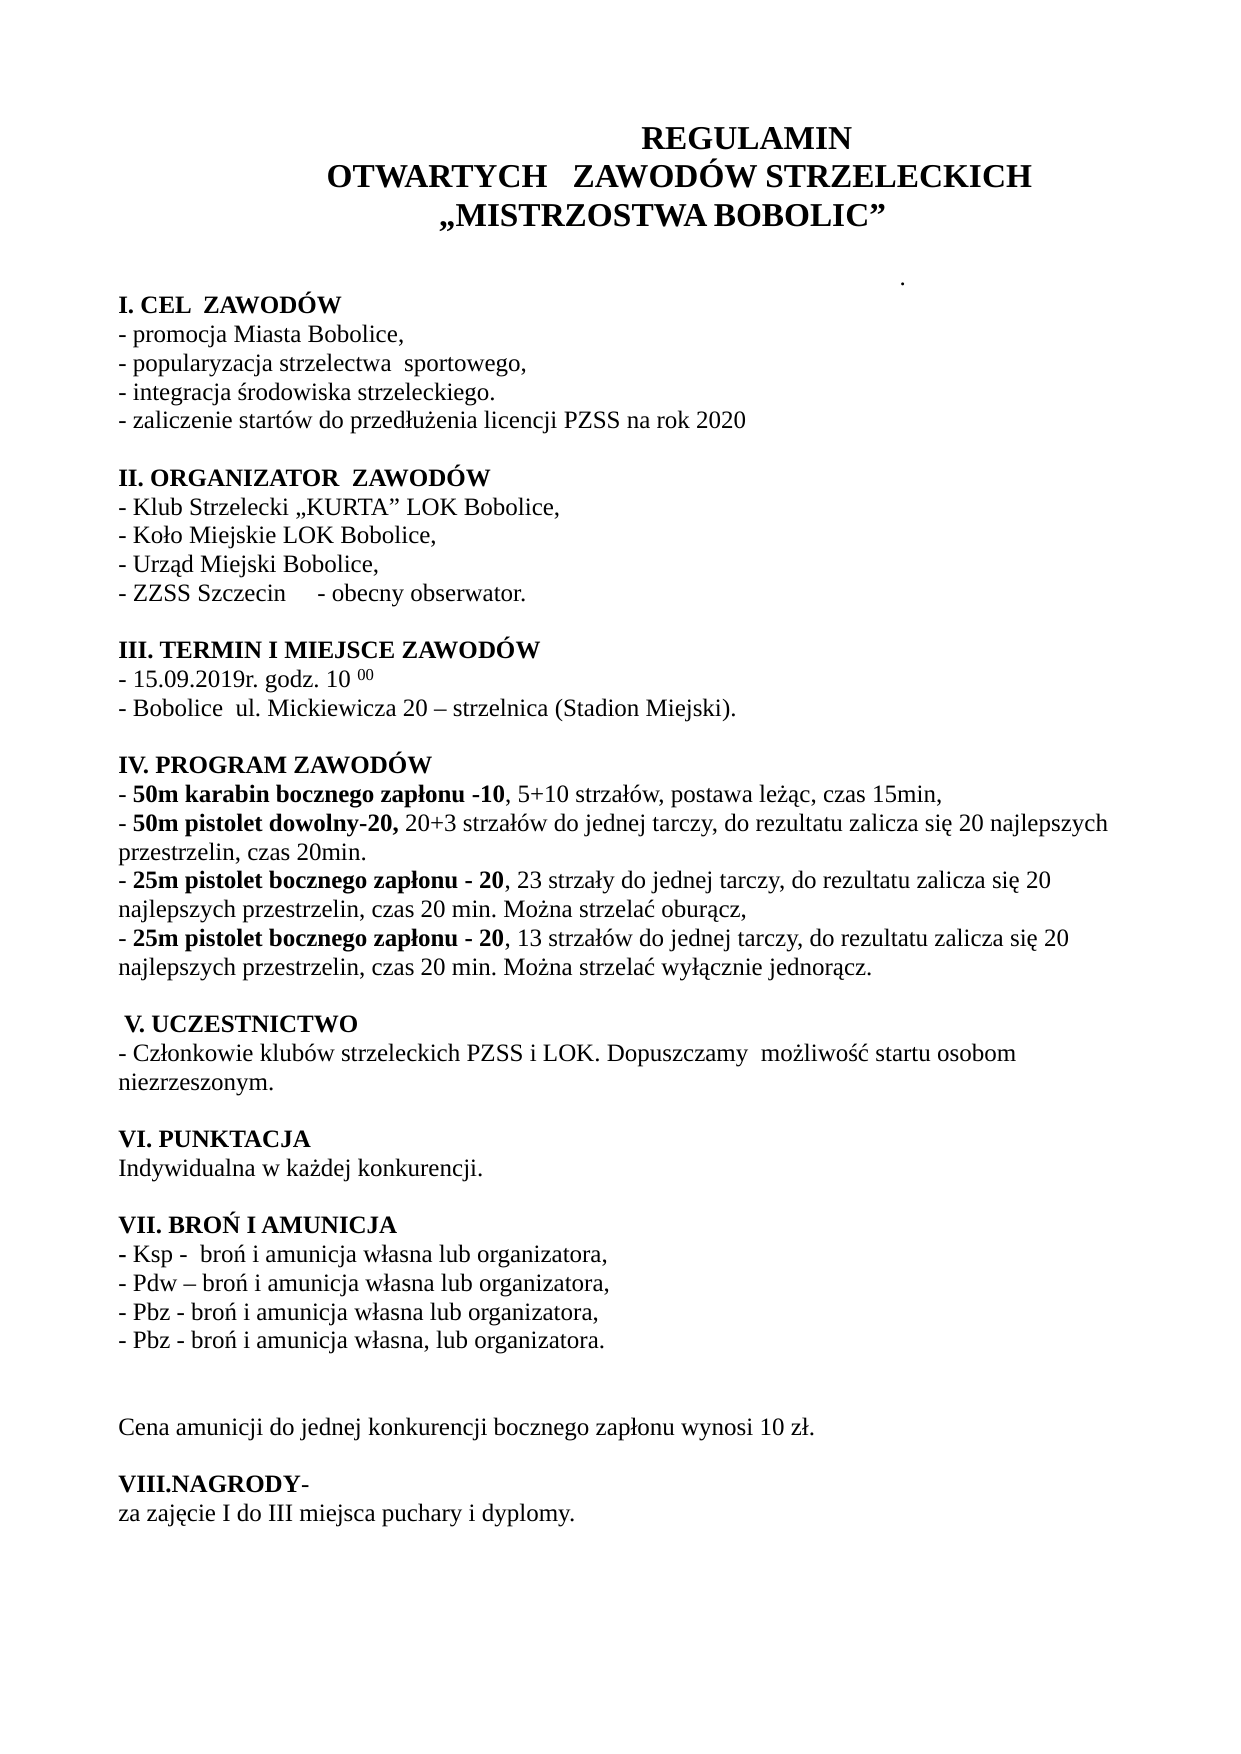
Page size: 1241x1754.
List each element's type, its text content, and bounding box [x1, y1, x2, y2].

text - Bobolice ul. Mickiewicza 20 – strzelnica (Stadion Miejski). [118, 693, 1122, 722]
text - promocja Miasta Bobolice, [118, 319, 1122, 348]
text - Pbz - broń i amunicja własna, lub organizatora. [118, 1326, 1122, 1354]
text Cena amunicji do jednej konkurencji bocznego zapłonu wynosi 10 zł. [118, 1412, 1122, 1441]
text VII. BROŃ I AMUNICJA [118, 1211, 1122, 1239]
text - 25m pistolet bocznego zapłonu - 20, 13 strzałów do jednej tarczy, do rezultatu zalicza się 20 najlepszych przestrzelin, czas 20 min. Można strzelać wyłącznie jednorącz. [118, 923, 1122, 981]
text „MISTRZOSTWA BOBOLIC” [118, 195, 1122, 233]
text - popularyzacja strzelectwa sportowego, [118, 348, 1122, 377]
text - Pdw – broń i amunicja własna lub organizatora, [118, 1268, 1122, 1297]
text - 50m karabin bocznego zapłonu -10, 5+10 strzałów, postawa leżąc, czas 15min, [118, 779, 1122, 808]
text - Klub Strzelecki „KURTA” LOK Bobolice, [118, 492, 1122, 521]
text - Urząd Miejski Bobolice, [118, 549, 1122, 578]
text - ZZSS Szczecin - obecny obserwator. [118, 578, 1122, 607]
text VIII.NAGRODY- [118, 1469, 1122, 1498]
text . [118, 262, 1122, 291]
text I. CEL ZAWODÓW [118, 291, 1122, 319]
text - integracja środowiska strzeleckiego. [118, 377, 1122, 406]
text V. UCZESTNICTWO [118, 1009, 1122, 1038]
text - 25m pistolet bocznego zapłonu - 20, 23 strzały do jednej tarczy, do rezultatu zalicza się 20 najlepszych przestrzelin, czas 20 min. Można strzelać oburącz, [118, 866, 1122, 923]
text - 50m pistolet dowolny-20, 20+3 strzałów do jednej tarczy, do rezultatu zalicza się 20 najlepszych przestrzelin, czas 20min. [118, 808, 1122, 866]
text - 15.09.2019r. godz. 10 00 [118, 664, 1122, 693]
text II. ORGANIZATOR ZAWODÓW [118, 463, 1122, 492]
text - Ksp - broń i amunicja własna lub organizatora, [118, 1239, 1122, 1268]
text IV. PROGRAM ZAWODÓW [118, 751, 1122, 779]
text REGULAMIN OTWARTYCH ZAWODÓW STRZELECKICH [118, 118, 1122, 195]
text Indywidualna w każdej konkurencji. [118, 1153, 1122, 1182]
text - Koło Miejskie LOK Bobolice, [118, 521, 1122, 549]
text za zajęcie I do III miejsca puchary i dyplomy. [118, 1498, 1122, 1527]
text - Członkowie klubów strzeleckich PZSS i LOK. Dopuszczamy możliwość startu osobom niezrzeszonym. [118, 1038, 1122, 1096]
text III. TERMIN I MIEJSCE ZAWODÓW [118, 636, 1122, 664]
text - zaliczenie startów do przedłużenia licencji PZSS na rok 2020 [118, 406, 1122, 434]
text VI. PUNKTACJA [118, 1124, 1122, 1153]
text - Pbz - broń i amunicja własna lub organizatora, [118, 1297, 1122, 1326]
